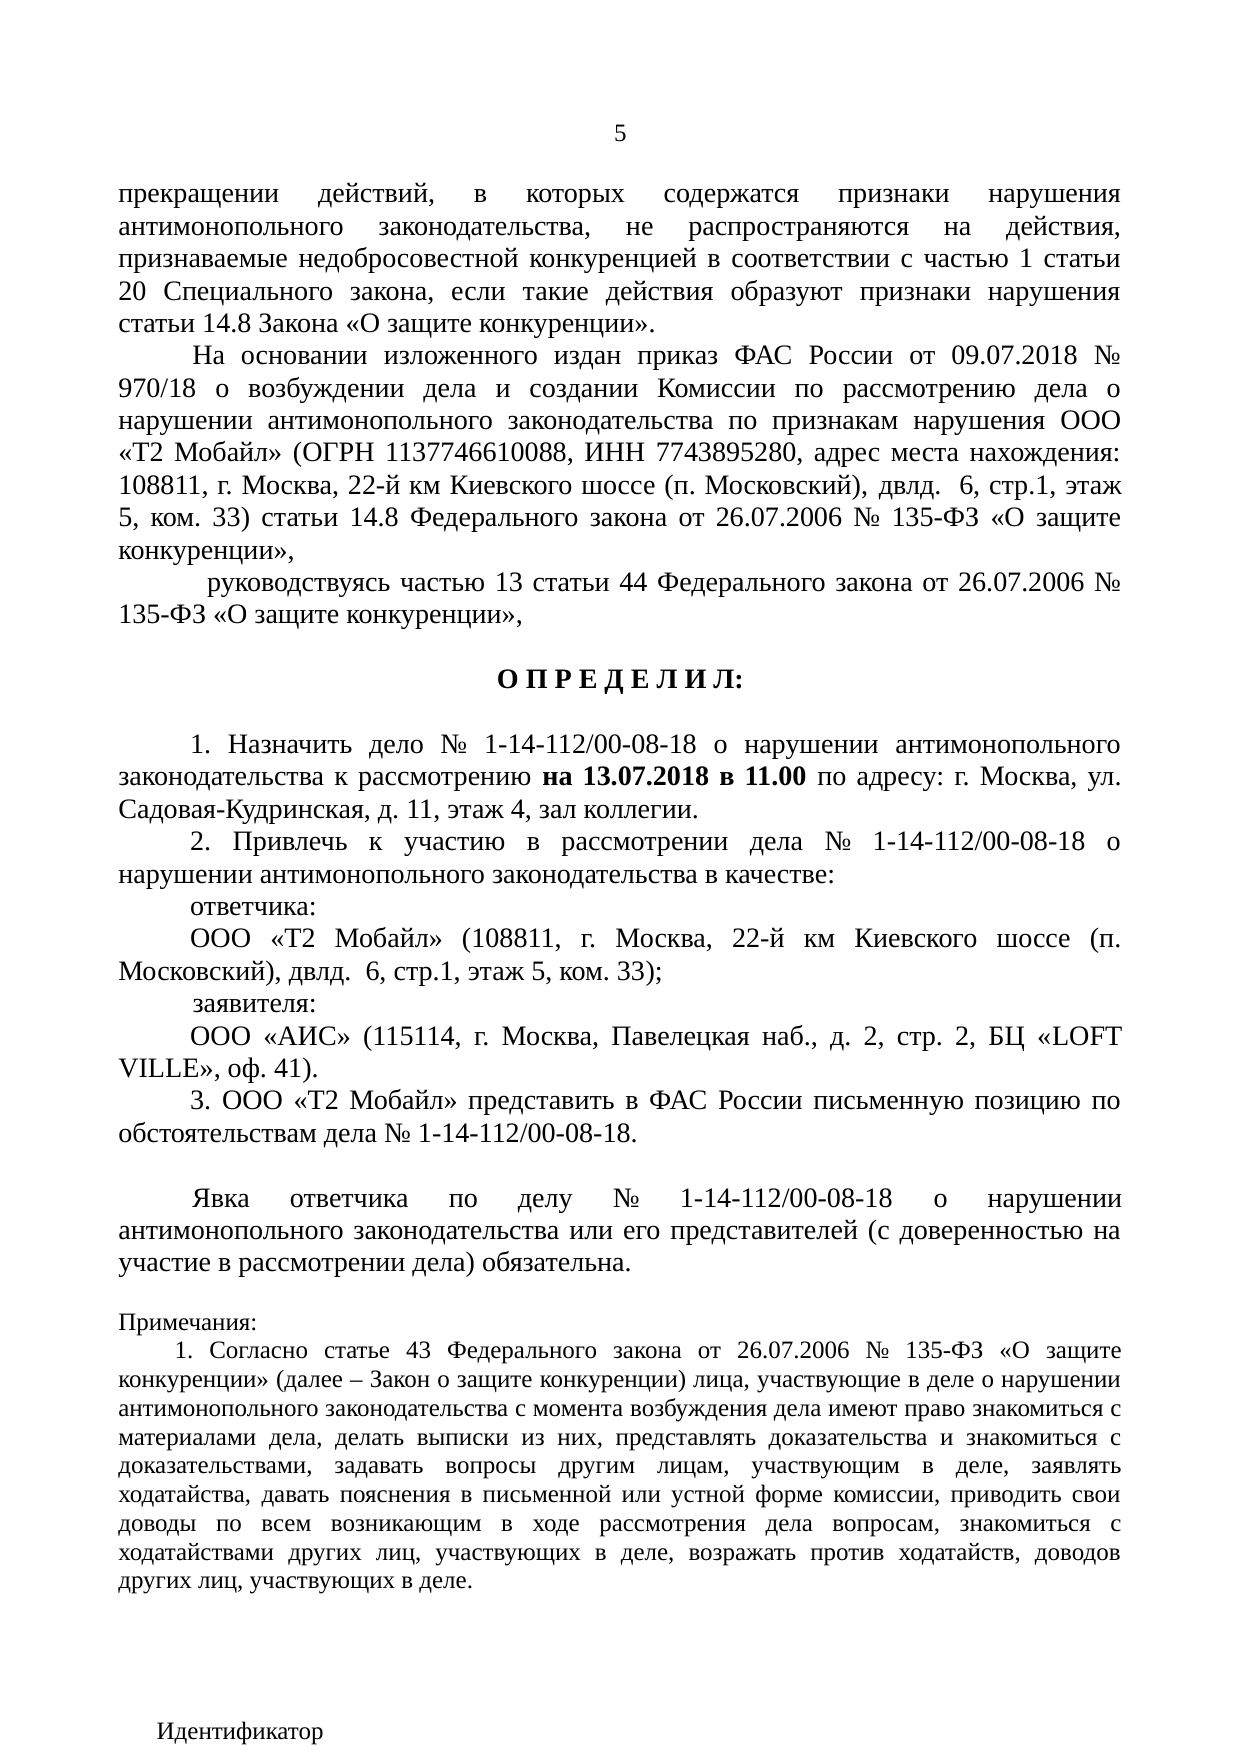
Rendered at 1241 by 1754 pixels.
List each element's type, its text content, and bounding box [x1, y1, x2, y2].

text ООО «Т2 Мобайл» (108811, г. Москва, 22-й км Киевского шоссе (п. Московский), двлд. 6, стр.1, этаж 5, ком. 33); [118, 921, 1122, 986]
text 1. Согласно статье 43 Федерального закона от 26.07.2006 № 135-ФЗ «О защите конкуренции» (далее – Закон о защите конкуренции) лица, участвующие в деле о нарушении антимонопольного законодательства с момента возбуждения дела имеют право знакомиться с материалами дела, делать выписки из них, представлять доказательства и знакомиться с доказательствами, задавать вопросы другим лицам, участвующим в деле, заявлять ходатайства, давать пояснения в письменной или устной форме комиссии, приводить свои доводы по всем возникающим в ходе рассмотрения дела вопросам, знакомиться с ходатайствами других лиц, участвующих в деле, возражать против ходатайств, доводов других лиц, участвующих в деле. [118, 1335, 1122, 1594]
text 3. ООО «Т2 Мобайл» представить в ФАС России письменную позицию по обстоятельствам дела № 1-14-112/00-08-18. [118, 1083, 1122, 1148]
text ООО «АИС» (115114, г. Москва, Павелецкая наб., д. 2, стр. 2, БЦ «LOFT VILLE», оф. 41). [118, 1019, 1122, 1083]
text 2. Привлечь к участию в рассмотрении дела № 1-14-112/00-08-18 о нарушении антимонопольного законодательства в качестве: [118, 824, 1122, 889]
text ответчика: [118, 889, 1122, 921]
text Примечания: [118, 1307, 1122, 1335]
text О П Р Е Д Е Л И Л: [118, 662, 1122, 695]
text заявителя: [118, 986, 1122, 1019]
text 1. Назначить дело № 1-14-112/00-08-18 о нарушении антимонопольного законодательства к рассмотрению на 13.07.2018 в 11.00 по адресу: г. Москва, ул. Садовая-Кудринская, д. 11, этаж 4, зал коллегии. [118, 727, 1122, 824]
text прекращении действий, в которых содержатся признаки нарушения антимонопольного законодательства, не распространяются на действия, признаваемые недобросовестной конкуренцией в соответствии с частью 1 статьи 20 Специального закона, если такие действия образуют признаки нарушения статьи 14.8 Закона «О защите конкуренции». [118, 176, 1122, 338]
text Явка ответчика по делу № 1-14-112/00-08-18 о нарушении антимонопольного законодательства или его представителей (с доверенностью на участие в рассмотрении дела) обязательна. [118, 1181, 1122, 1278]
text руководствуясь частью 13 статьи 44 Федерального закона от 26.07.2006 № 135-ФЗ «О защите конкуренции», [118, 565, 1122, 630]
text На основании изложенного издан приказ ФАС России от 09.07.2018 № 970/18 о возбуждении дела и создании Комиссии по рассмотрению дела о нарушении антимонопольного законодательства по признакам нарушения ООО «Т2 Мобайл» (ОГРН 1137746610088, ИНН 7743895280, адрес места нахождения: 108811, г. Москва, 22-й км Киевского шоссе (п. Московский), двлд. 6, стр.1, этаж 5, ком. 33) статьи 14.8 Федерального закона от 26.07.2006 № 135-ФЗ «О защите конкуренции», [118, 338, 1122, 565]
